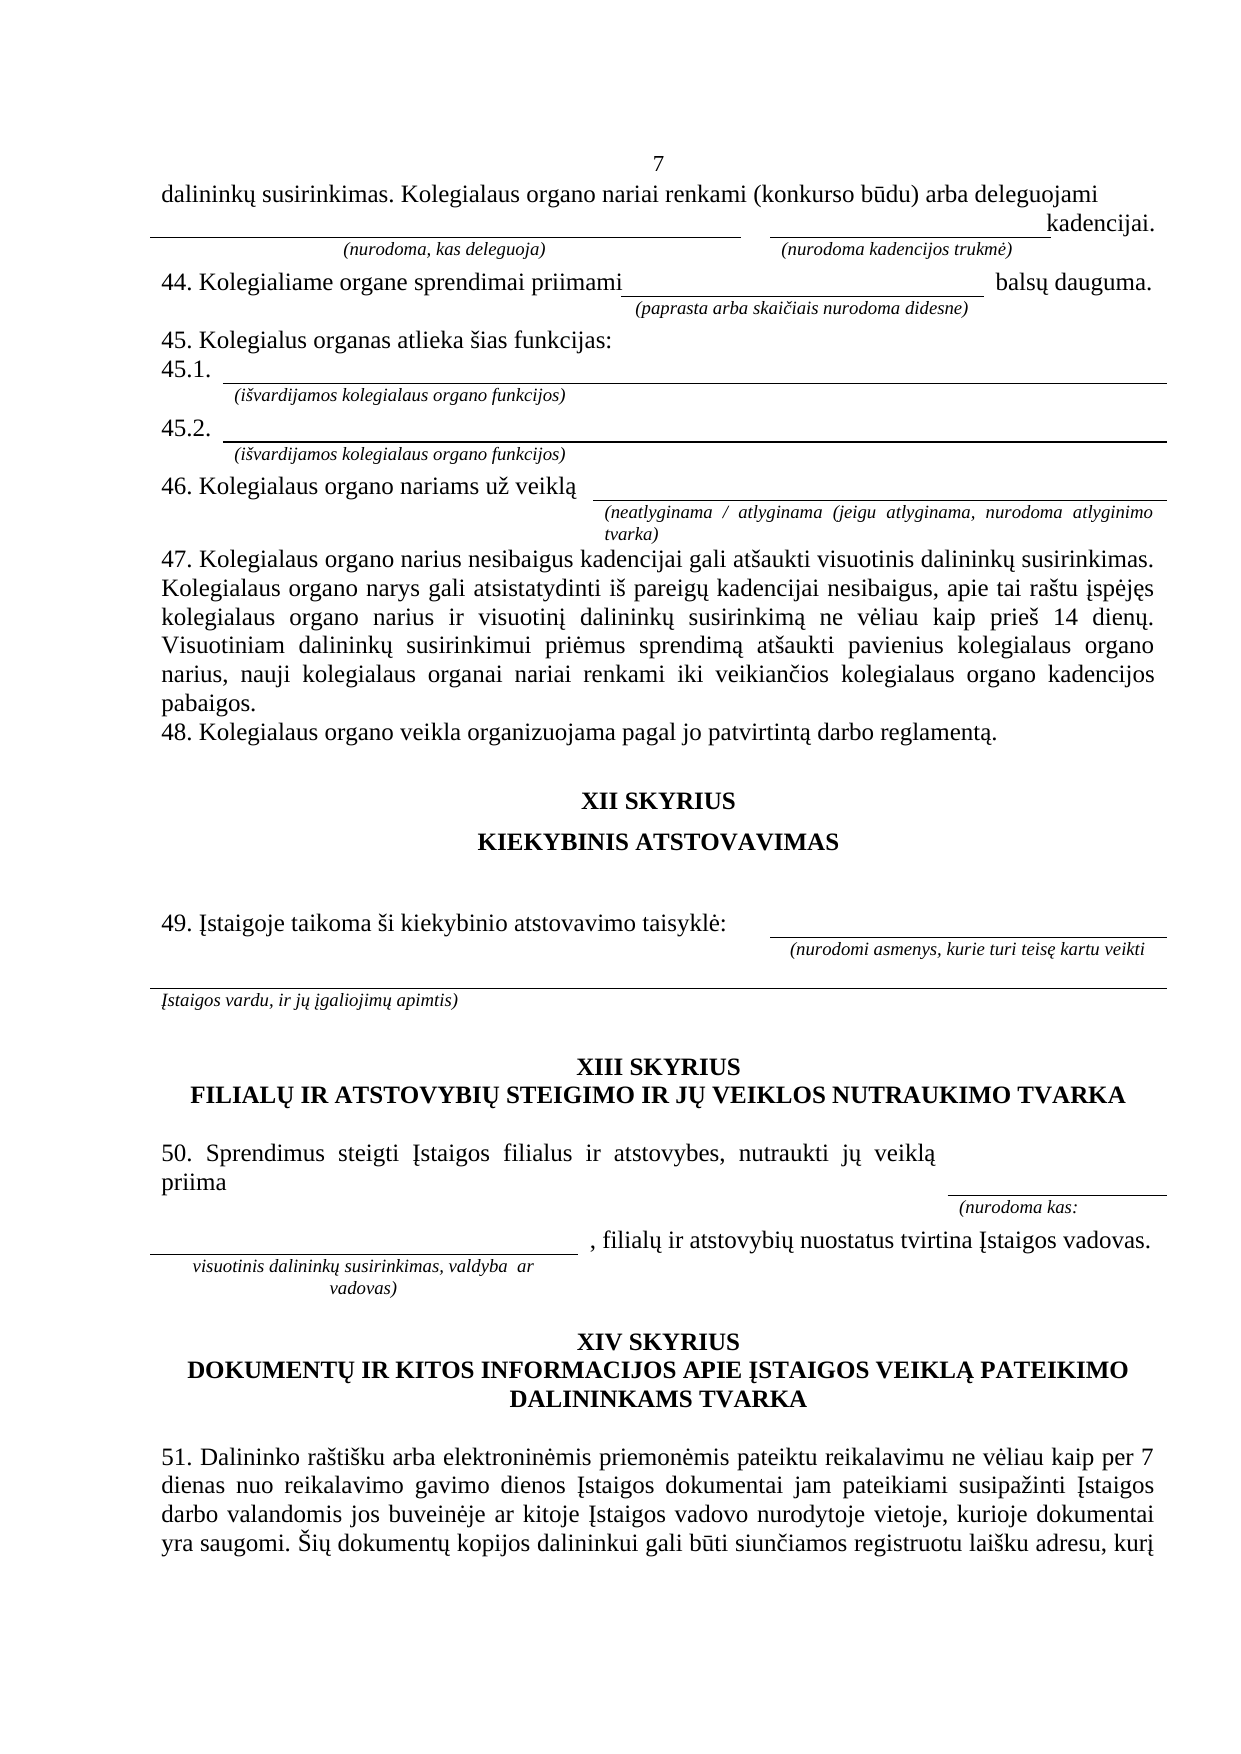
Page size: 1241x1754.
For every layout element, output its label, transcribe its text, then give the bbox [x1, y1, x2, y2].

text XIV SKYRIUS [150, 1327, 1167, 1356]
table_header [948, 1138, 1167, 1195]
text filialų ir atstovybių steigimO IR jų veiklos nutraukimo tvarka [150, 1080, 1167, 1109]
table_cell [593, 471, 1167, 500]
table_header 51. Dalininko raštišku arba elektroninėmis priemonėmis pateiktu reikalavimu ne vėliau kaip per 7 dienas nuo reikalavimo gavimo dienos Įstaigos dokumentai jam pateikiami susipažinti Įstaigos darbo valandomis jos buveinėje ar kitoje Įstaigos vadovo nurodytoje vietoje, kurioje dokumentai yra saugomi. Šių dokumentų kopijos dalininkui gali būti siunčiamos registruotu laišku adresu, kurį [150, 1442, 1167, 1557]
table_cell (neatlyginama / atlyginama (jeigu atlyginama, nurodoma atlyginimo tvarka) [593, 501, 1167, 544]
table_cell 47. Kolegialaus organo narius nesibaigus kadencijai gali atšaukti visuotinis dalininkų susirinkimas. Kolegialaus organo narys gali atsistatydinti iš pareigų kadencijai nesibaigus, apie tai raštu įspėjęs kolegialaus organo narius ir visuotinį dalininkų susirinkimą ne vėliau kaip prieš 14 dienų. Visuotiniam dalininkų susirinkimui priėmus sprendimą atšaukti pavienius kolegialaus organo narius, nauji kolegialaus organai nariai renkami iki veikiančios kolegialaus organo kadencijos pabaigos. 48. Kolegialaus organo veikla organizuojama pagal jo patvirtintą darbo reglamentą. [150, 544, 1167, 745]
table_cell [150, 1195, 948, 1225]
table_cell [150, 1225, 578, 1254]
table_cell [1051, 237, 1167, 267]
table_cell (išvardijamos kolegialaus organo funkcijos) [223, 443, 1167, 471]
table_cell (nurodoma kas: [948, 1196, 1167, 1225]
table_cell , filialų ir atstovybių nuostatus tvirtina Įstaigos vadovas. [578, 1225, 1167, 1254]
table_cell balsų dauguma. [984, 267, 1167, 296]
table_cell [785, 208, 1035, 237]
table_cell 45.2. [150, 383, 223, 441]
table_cell (išvardijamos kolegialaus organo funkcijos) [223, 384, 1167, 441]
table_cell [741, 237, 770, 267]
table_cell (paprasta arba skaičiais nurodoma didesne) [621, 297, 984, 325]
table_cell 46. Kolegialaus organo nariams už veiklą [150, 471, 593, 500]
table_cell (nurodomi asmenys, kurie turi teisę kartu veikti [770, 938, 1167, 988]
text DOKUMENTŲ IR KITOS INFORMACIJOS APIE ĮSTAIGOS VEIKLĄ PATEIKIMO DALININKAMS TVARKA [150, 1356, 1167, 1413]
table_cell [223, 354, 1167, 383]
table_cell [150, 500, 593, 544]
table_cell [150, 296, 621, 325]
text XII SKYRIUS [150, 786, 1167, 815]
table_header 49. Įstaigoje taikoma ši kiekybinio atstovavimo taisyklė: [150, 908, 770, 937]
table_cell Įstaigos vardu, ir jų įgaliojimų apimtis) [150, 989, 1167, 1011]
table_cell [984, 296, 1167, 325]
table_cell 45.1. [150, 354, 223, 383]
table_header 50. Sprendimus steigti Įstaigos filialus ir atstovybes, nutraukti jų veiklą priima [150, 1138, 948, 1195]
table_cell [843, 267, 984, 296]
table_cell [578, 1254, 1167, 1298]
table_cell [150, 937, 770, 988]
table_cell 44. Kolegialiame organe sprendimai priimami [150, 267, 843, 296]
table_cell dalininkų susirinkimas. Kolegialaus organo nariai renkami (konkurso būdu) arba deleguojami [150, 180, 1167, 208]
table_header [770, 908, 1167, 937]
table_cell kadencijai. [1035, 208, 1167, 237]
table_cell [741, 208, 785, 237]
text XIII SKYRIUS [150, 1052, 1167, 1080]
table_cell (nurodoma, kas deleguoja) [150, 238, 741, 267]
table_cell [150, 208, 741, 237]
table_cell [150, 441, 223, 471]
table_cell 45. Kolegialus organas atlieka šias funkcijas: [150, 325, 1167, 354]
text KIEKYBINIS ATSTOVAVIMAS [150, 827, 1167, 856]
table_cell visuotinis dalininkų susirinkimas, valdyba ar vadovas) [150, 1255, 578, 1298]
table_cell (nurodoma kadencijos trukmė) [770, 238, 1051, 267]
